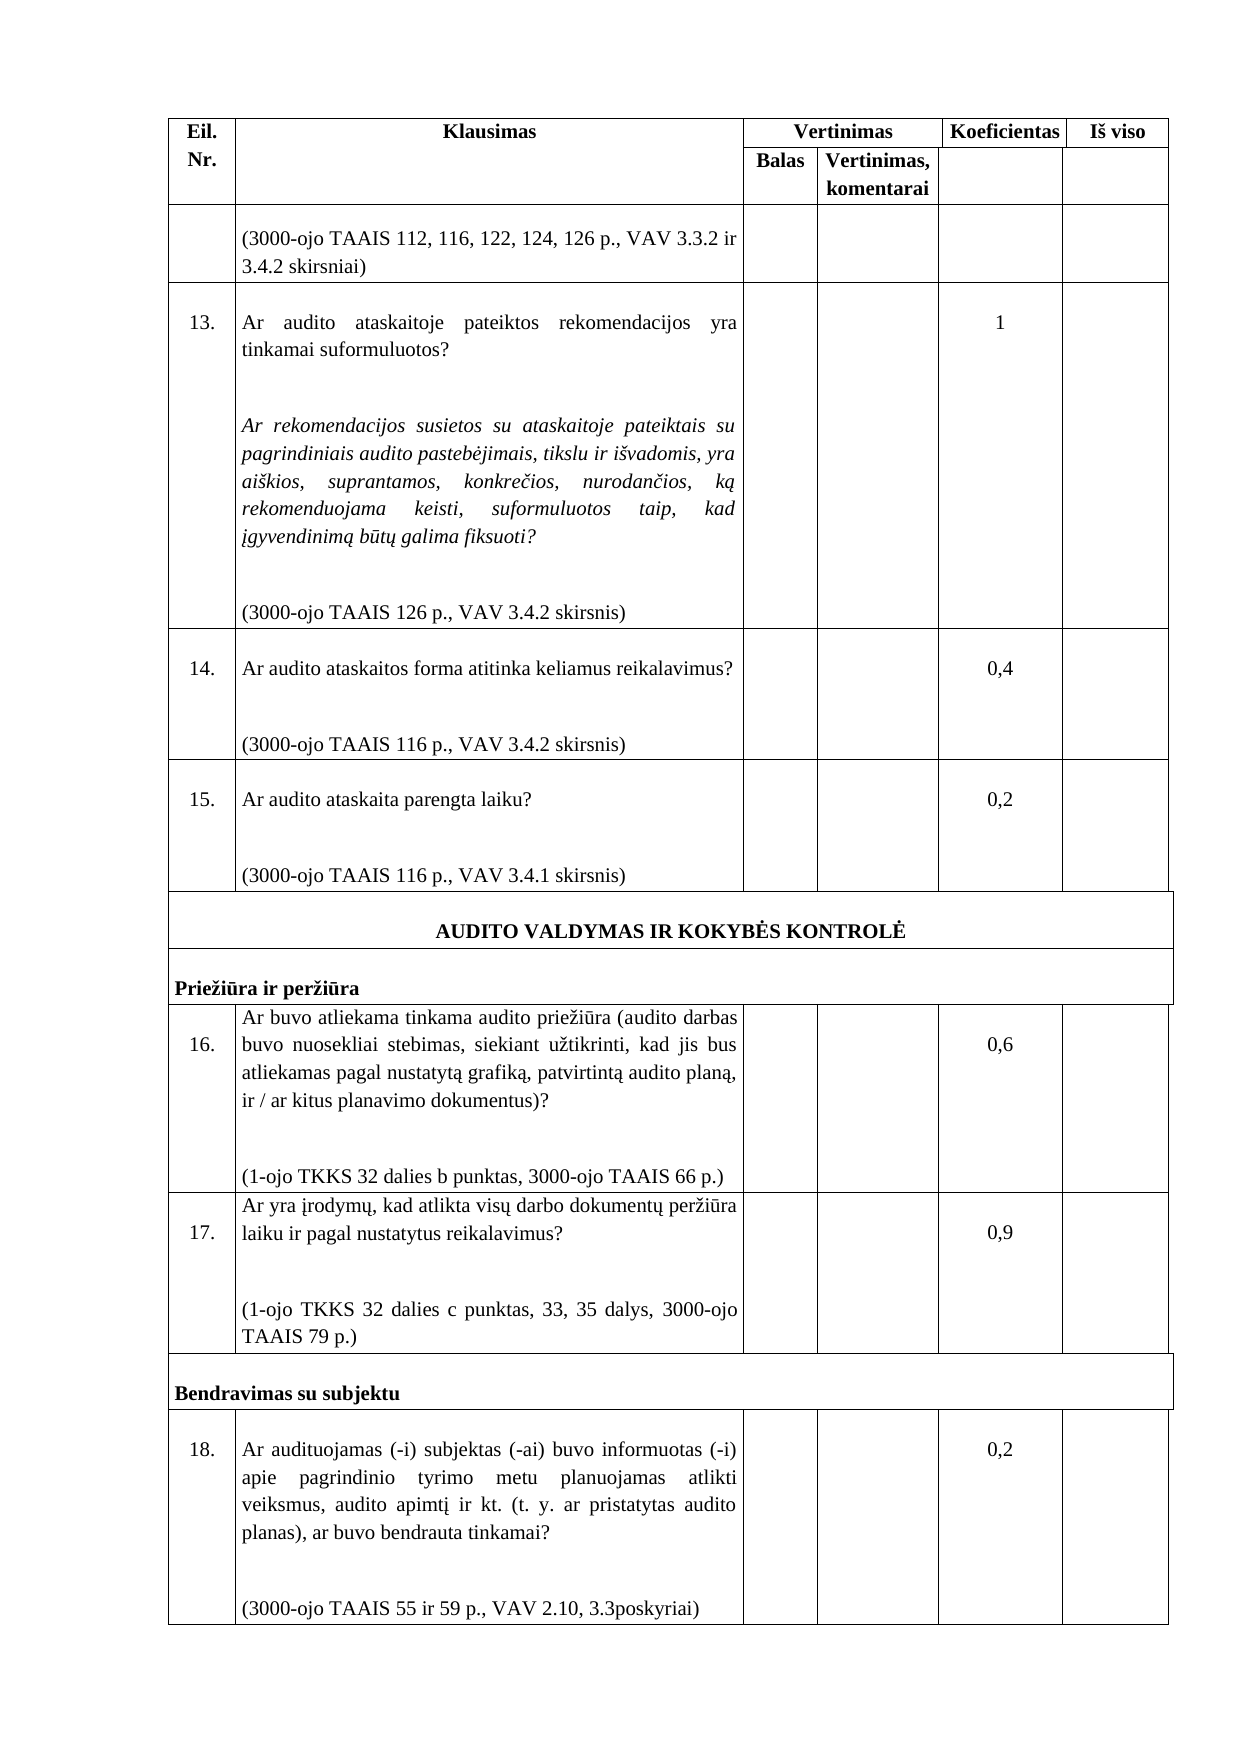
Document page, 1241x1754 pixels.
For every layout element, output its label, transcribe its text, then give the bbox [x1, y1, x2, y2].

table_cell 0,6 [939, 1005, 1062, 1192]
table_cell Balas [744, 148, 817, 204]
table_cell 1 [939, 283, 1062, 627]
table_cell [1063, 205, 1168, 282]
table_cell [818, 629, 938, 759]
table_cell 15. [169, 760, 235, 891]
table_cell Ar buvo atliekama tinkama audito priežiūra (audito darbas buvo nuosekliai stebimas, siekiant užtikrinti, kad jis bus atliekamas pagal nustatytą grafiką, patvirtintą audito planą, ir / ar kitus planavimo dokumentus)? (1-ojo TKKS 32 dalies b punktas, 3000-ojo TAAIS 66 p.) [236, 1005, 743, 1192]
table_cell [744, 205, 817, 282]
table_cell [169, 205, 235, 282]
table_cell [744, 1193, 817, 1353]
table_cell [1169, 1005, 1173, 1192]
table_cell [1169, 147, 1173, 204]
table_cell [1063, 148, 1168, 204]
table_cell [939, 148, 1062, 204]
table_cell [818, 283, 938, 627]
table_cell [818, 760, 938, 891]
table_header Eil. Nr. [169, 119, 235, 204]
table_cell [818, 1410, 938, 1624]
table_cell [1063, 1005, 1168, 1192]
table_cell [1063, 1410, 1168, 1624]
table_cell Ar audito ataskaitos forma atitinka keliamus reikalavimus? (3000-ojo TAAIS 116 p., VAV 3.4.2 skirsnis) [236, 629, 743, 759]
table_header Klausimas [236, 119, 743, 204]
table_cell (3000-ojo TAAIS 112, 116, 122, 124, 126 p., VAV 3.3.2 ir 3.4.2 skirsniai) [236, 205, 743, 282]
table_cell 18. [169, 1410, 235, 1624]
table_cell [1169, 759, 1173, 891]
table_header Iš viso [1067, 119, 1168, 147]
table_cell Vertinimas, komentarai [818, 148, 938, 204]
table_cell [744, 283, 817, 627]
table_cell [1169, 628, 1173, 759]
table_cell Priežiūra ir peržiūra [169, 949, 1173, 1004]
table_cell 14. [169, 629, 235, 759]
table_cell [818, 1005, 938, 1192]
table_cell [744, 1005, 817, 1192]
table_cell AUDITO VALDYMAS IR KOKYBĖS KONTROLĖ [169, 892, 1173, 947]
table_cell [744, 629, 817, 759]
table_cell 17. [169, 1193, 235, 1353]
table_cell [1169, 204, 1173, 282]
table_cell Ar audituojamas (-i) subjektas (-ai) buvo informuotas (-i) apie pagrindinio tyrimo metu planuojamas atlikti veiksmus, audito apimtį ir kt. (t. y. ar pristatytas audito planas), ar buvo bendrauta tinkamai? (3000-ojo TAAIS 55 ir 59 p., VAV 2.10, 3.3poskyriai) [236, 1410, 743, 1624]
table_cell [1063, 283, 1168, 627]
table_header Koeficientas [943, 119, 1066, 147]
table_cell Bendravimas su subjektu [169, 1354, 1173, 1409]
table_cell 13. [169, 283, 235, 627]
table_cell [818, 1193, 938, 1353]
table_cell [1169, 282, 1173, 627]
table_cell 0,2 [939, 760, 1062, 891]
table_cell Ar audito ataskaitoje pateiktos rekomendacijos yra tinkamai suformuluotos? Ar rekomendacijos susietos su ataskaitoje pateiktais su pagrindiniais audito pastebėjimais, tikslu ir išvadomis, yra aiškios, suprantamos, konkrečios, nurodančios, ką rekomenduojama keisti, suformuluotos taip, kad įgyvendinimą būtų galima fiksuoti? (3000-ojo TAAIS 126 p., VAV 3.4.2 skirsnis) [236, 283, 743, 627]
table_cell Ar audito ataskaita parengta laiku? (3000-ojo TAAIS 116 p., VAV 3.4.1 skirsnis) [236, 760, 743, 891]
table_cell [744, 1410, 817, 1624]
table_cell Ar yra įrodymų, kad atlikta visų darbo dokumentų peržiūra laiku ir pagal nustatytus reikalavimus? (1-ojo TKKS 32 dalies c punktas, 33, 35 dalys, 3000-ojo TAAIS 79 p.) [236, 1193, 743, 1353]
table_cell [1169, 1410, 1173, 1624]
table_header [1169, 118, 1173, 147]
table_cell [1063, 760, 1168, 891]
table_cell [1169, 1192, 1173, 1353]
table_cell [744, 760, 817, 891]
table_cell [1063, 629, 1168, 759]
table_cell 0,4 [939, 629, 1062, 759]
table_cell [818, 205, 938, 282]
table_cell 16. [169, 1005, 235, 1192]
table_header Vertinimas [744, 119, 942, 147]
table_cell [939, 205, 1062, 282]
table_cell [1063, 1193, 1168, 1353]
table_cell 0,9 [939, 1193, 1062, 1353]
table_cell 0,2 [939, 1410, 1062, 1624]
